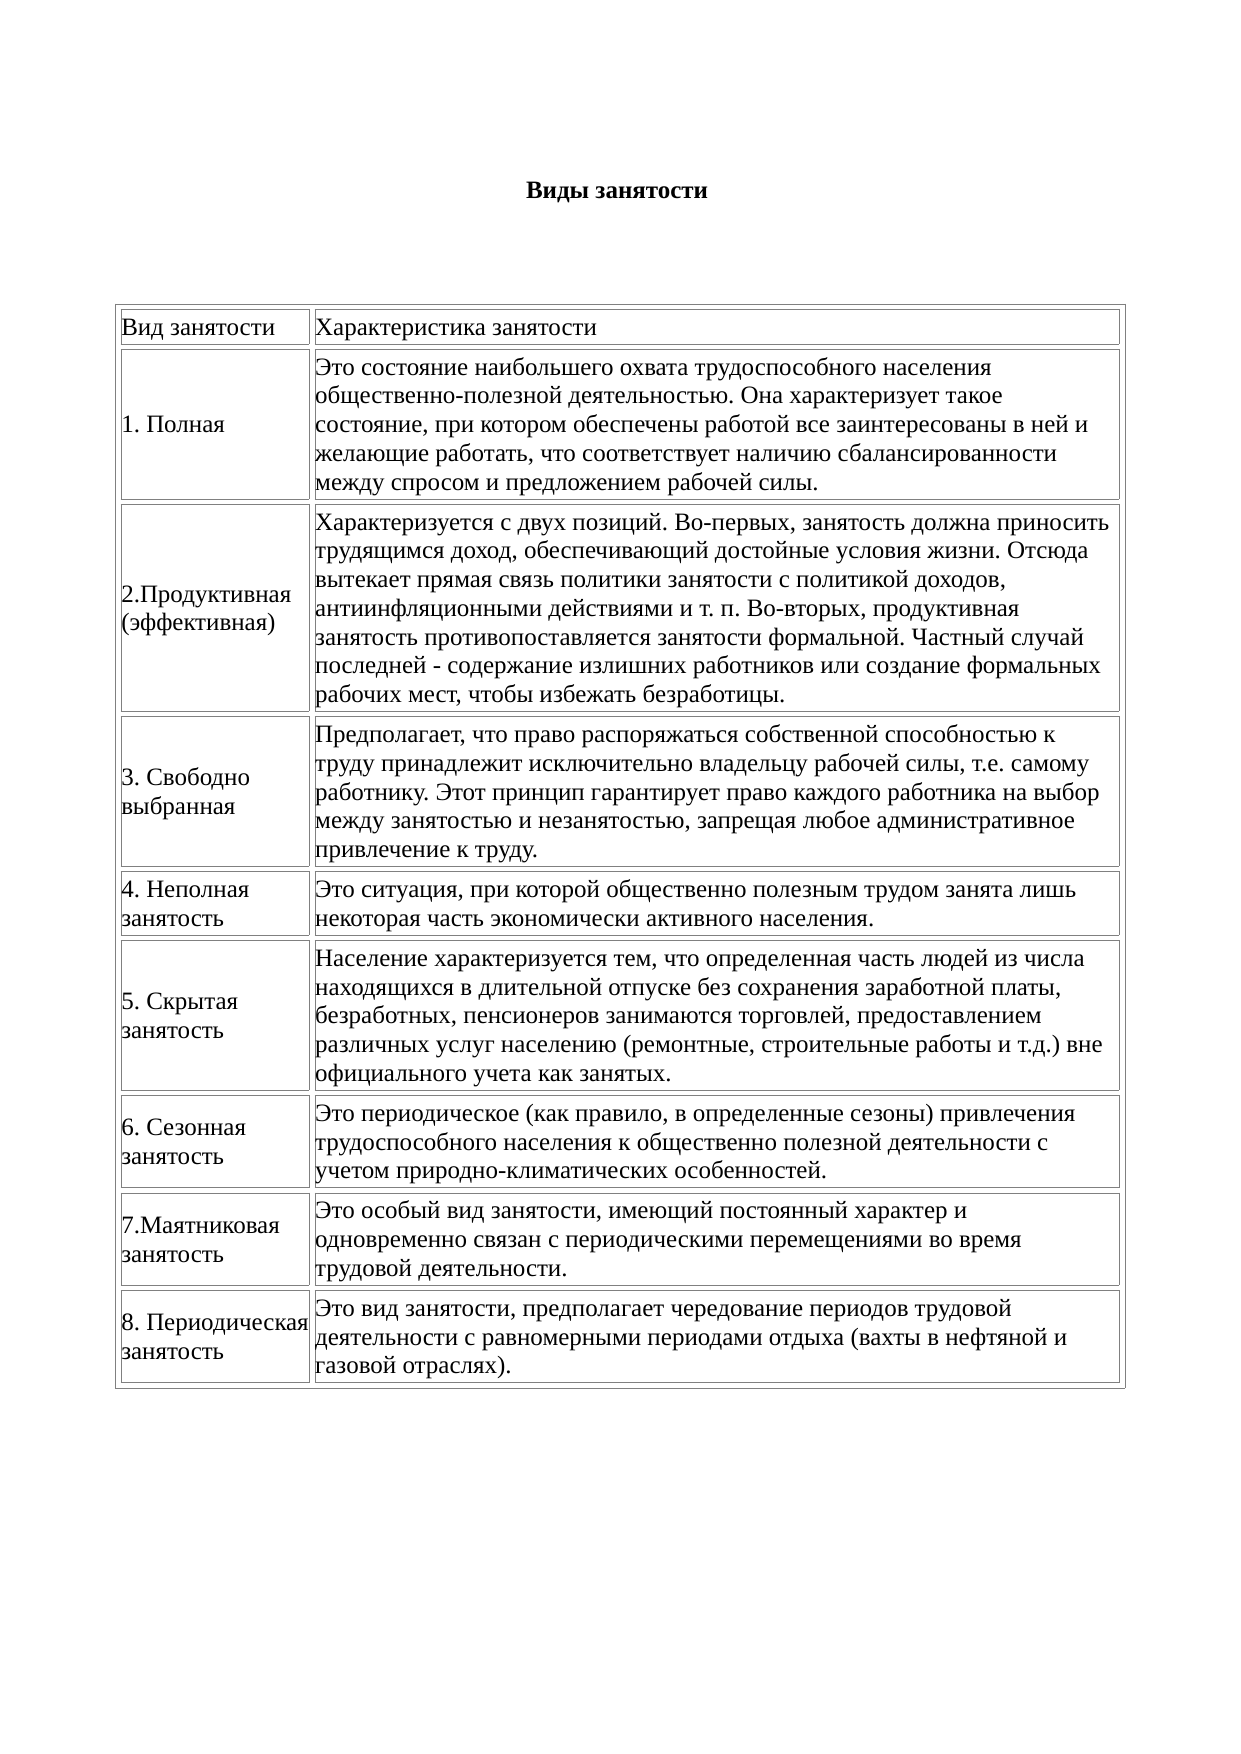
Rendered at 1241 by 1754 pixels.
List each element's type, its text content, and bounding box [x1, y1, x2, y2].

table_cell 1. Полная [118, 344, 312, 498]
table_cell Это состояние наибольшего охвата трудоспособного населения общественно-полезной деятельностью. Она характеризует такое состояние, при котором обеспечены работой все заинтересованы в ней и желающие работать, что соответствует наличию сбалансированности между спросом и предложением рабочей силы. [312, 344, 1122, 498]
table_cell 3. Свободно выбранная [118, 711, 312, 866]
table_cell 6. Сезонная занятость [118, 1090, 312, 1187]
table_cell Это особый вид занятости, имеющий постоянный характер и одновременно связан с периодическими перемещениями во время трудовой деятельности. [312, 1187, 1122, 1285]
table_cell Характеризуется с двух позиций. Во-первых, занятость должна приносить трудящимся доход, обеспечивающий достойные условия жизни. Отсюда вытекает прямая связь политики занятости с политикой доходов, антиинфляционными действиями и т. п. Во-вторых, продуктивная занятость противопоставляется занятости формальной. Частный случай последней - содержание излишних работников или создание формальных рабочих мест, чтобы избежать безработицы. [312, 499, 1122, 711]
table_cell Это периодическое (как правило, в определенные сезоны) привлечения трудоспособного населения к общественно полезной деятельности с учетом природно-климатических особенностей. [312, 1090, 1122, 1187]
table_header Вид занятости [118, 305, 312, 343]
table_cell 2.Продуктивная (эффективная) [118, 499, 312, 711]
table_cell Это вид занятости, предполагает чередование периодов трудовой деятельности с равномерными периодами отдыха (вахты в нефтяной и газовой отраслях). [312, 1285, 1122, 1382]
table_cell 8. Периодическая занятость [118, 1285, 312, 1382]
table_cell Население характеризуется тем, что определенная часть людей из числа находящихся в длительной отпуске без сохранения заработной платы, безработных, пенсионеров занимаются торговлей, предоставлением различных услуг населению (ремонтные, строительные работы и т.д.) вне официального учета как занятых. [312, 935, 1122, 1090]
table_cell Это ситуация, при которой общественно полезным трудом занята лишь некоторая часть экономически активного населения. [312, 866, 1122, 935]
table_cell 5. Скрытая занятость [118, 935, 312, 1090]
table_cell 7.Маятниковая занятость [118, 1187, 312, 1285]
table_cell 4. Неполная занятость [118, 866, 312, 935]
text Виды занятости [118, 176, 1122, 204]
table_cell Предполагает, что право распоряжаться собственной способностью к труду принадлежит исключительно владельцу рабочей силы, т.е. самому работнику. Этот принцип гарантирует право каждого работника на выбор между занятостью и незанятостью, запрещая любое административное привлечение к труду. [312, 711, 1122, 866]
table_header Характеристика занятости [312, 305, 1122, 343]
